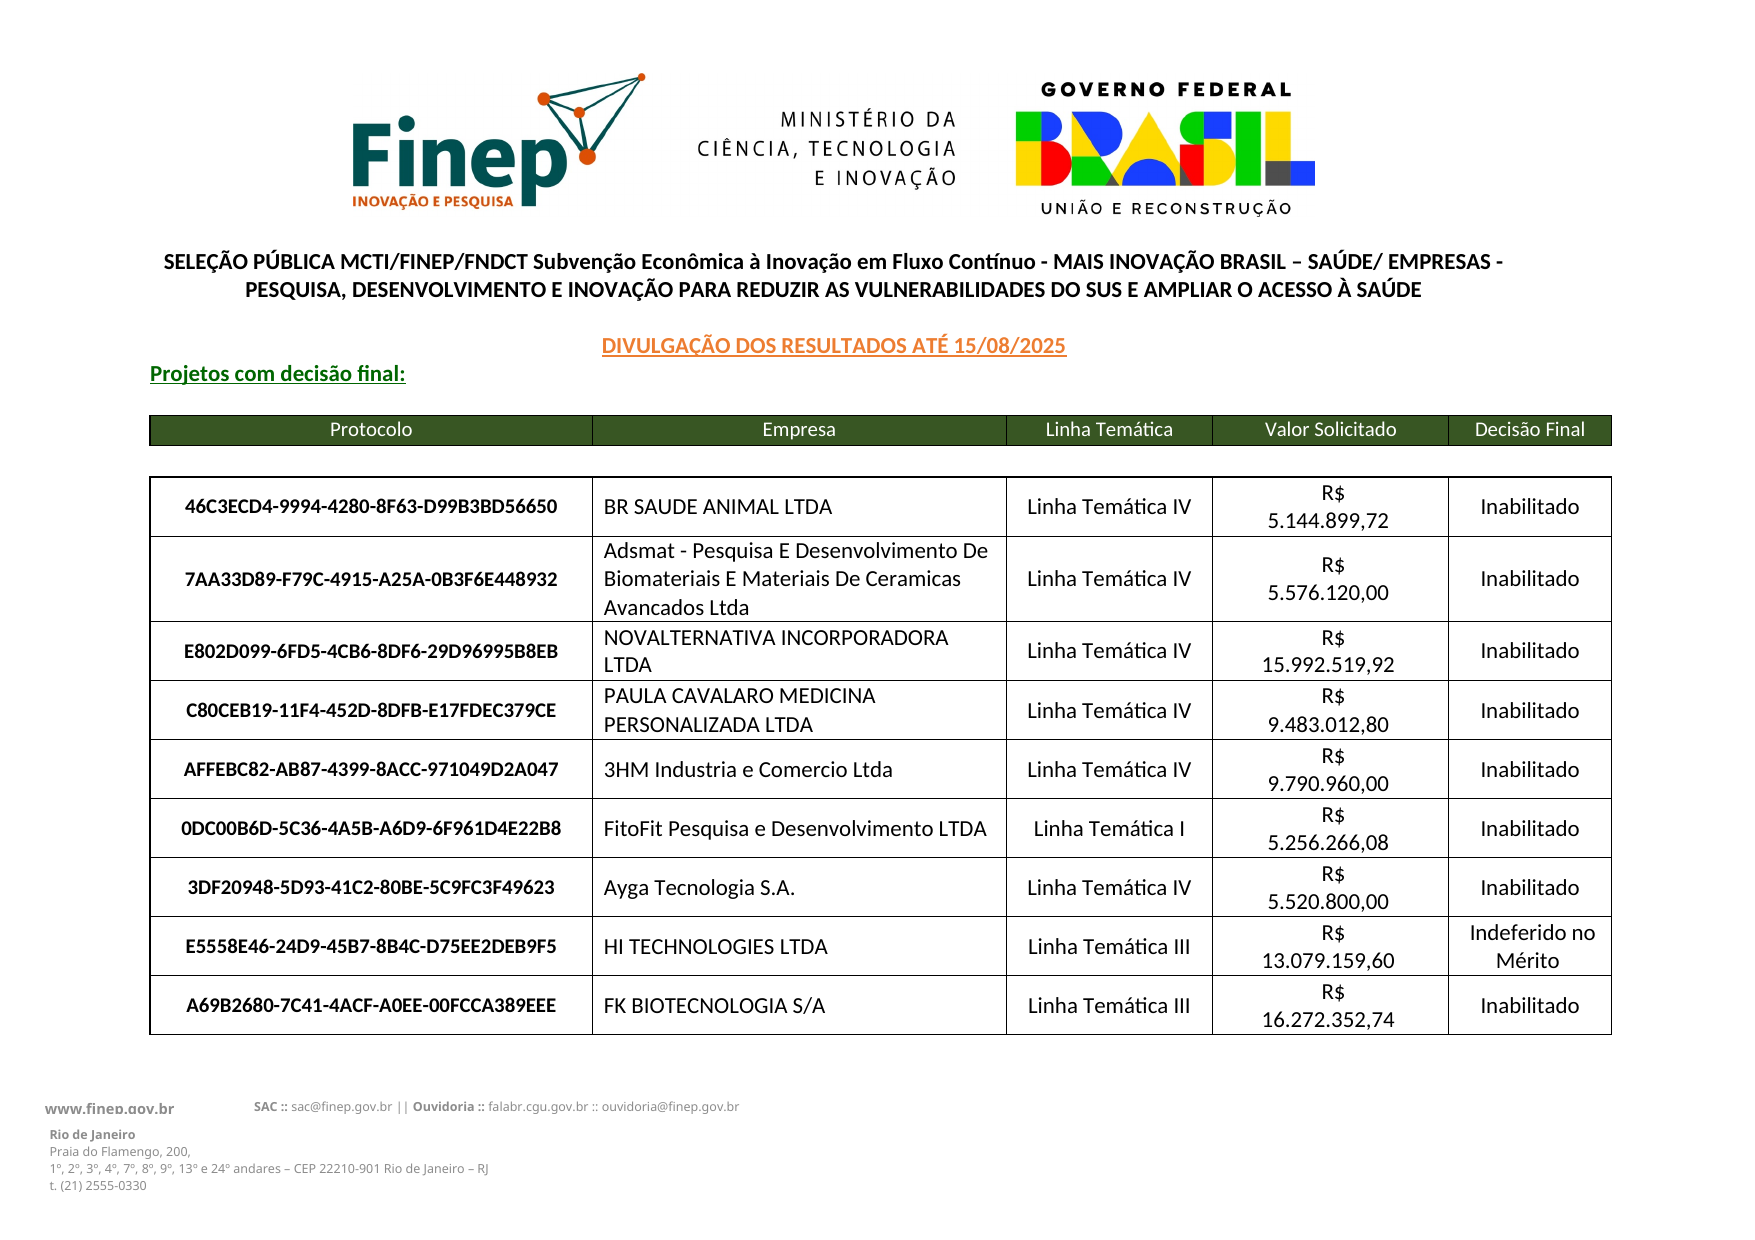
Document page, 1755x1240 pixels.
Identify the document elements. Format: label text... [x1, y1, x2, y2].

table_cell R$ 5.256.266,08 [1213, 799, 1448, 857]
table_cell 3HM Industria e Comercio Ltda [593, 740, 1006, 798]
table_cell R$ 5.144.899,72 [1213, 478, 1448, 536]
table_cell Linha Temática IV [1007, 740, 1212, 798]
table_cell 46C3ECD4-9994-4280-8F63-D99B3BD56650 [151, 478, 592, 536]
table_cell Linha Temática III [1007, 976, 1212, 1034]
table_cell Linha Temática IV [1007, 681, 1212, 739]
table_cell R$ 16.272.352,74 [1213, 976, 1448, 1034]
table_cell R$ 9.790.960,00 [1213, 740, 1448, 798]
table_cell R$ 15.992.519,92 [1213, 622, 1448, 680]
table_cell R$ 5.520.800,00 [1213, 858, 1448, 916]
table_cell 7AA33D89-F79C-4915-A25A-0B3F6E448932 [151, 537, 592, 621]
table_cell Inabilitado [1449, 681, 1611, 739]
table_cell Inabilitado [1449, 799, 1611, 857]
table_cell Inabilitado [1449, 740, 1611, 798]
table_cell Inabilitado [1449, 478, 1611, 536]
table_cell FK BIOTECNOLOGIA S/A [593, 976, 1006, 1034]
table_cell 0DC00B6D-5C36-4A5B-A6D9-6F961D4E22B8 [151, 799, 592, 857]
table_cell Linha Temática IV [1007, 622, 1212, 680]
table_cell 3DF20948-5D93-41C2-80BE-5C9FC3F49623 [151, 858, 592, 916]
table_cell Linha Temática IV [1007, 537, 1212, 621]
table_cell Ayga Tecnologia S.A. [593, 858, 1006, 916]
table_cell Inabilitado [1449, 976, 1611, 1034]
table_cell NOVALTERNATIVA INCORPORADORA LTDA [593, 622, 1006, 680]
table_cell R$ 9.483.012,80 [1213, 681, 1448, 739]
table_cell Indeferido no Mérito [1449, 917, 1611, 975]
table_cell Linha Temática III [1007, 917, 1212, 975]
table_cell Inabilitado [1449, 622, 1611, 680]
table_cell R$ 5.576.120,00 [1213, 537, 1448, 621]
table_cell PAULA CAVALARO MEDICINA PERSONALIZADA LTDA [593, 681, 1006, 739]
table_cell C80CEB19-11F4-452D-8DFB-E17FDEC379CE [151, 681, 592, 739]
table_cell Inabilitado [1449, 537, 1611, 621]
table_cell FitoFit Pesquisa e Desenvolvimento LTDA [593, 799, 1006, 857]
table_cell Linha Temática IV [1007, 858, 1212, 916]
table_cell Linha Temática IV [1007, 478, 1212, 536]
table_cell R$ 13.079.159,60 [1213, 917, 1448, 975]
table_cell E802D099-6FD5-4CB6-8DF6-29D96995B8EB [151, 622, 592, 680]
table_cell Inabilitado [1449, 858, 1611, 916]
table_cell AFFEBC82-AB87-4399-8ACC-971049D2A047 [151, 740, 592, 798]
table_cell BR SAUDE ANIMAL LTDA [593, 478, 1006, 536]
table_cell Adsmat - Pesquisa E Desenvolvimento De Biomateriais E Materiais De Ceramicas Avancados Ltda [593, 537, 1006, 621]
table_cell HI TECHNOLOGIES LTDA [593, 917, 1006, 975]
table_cell E5558E46-24D9-45B7-8B4C-D75EE2DEB9F5 [151, 917, 592, 975]
table_cell Linha Temática I [1007, 799, 1212, 857]
table_cell A69B2680-7C41-4ACF-A0EE-00FCCA389EEE [151, 976, 592, 1034]
